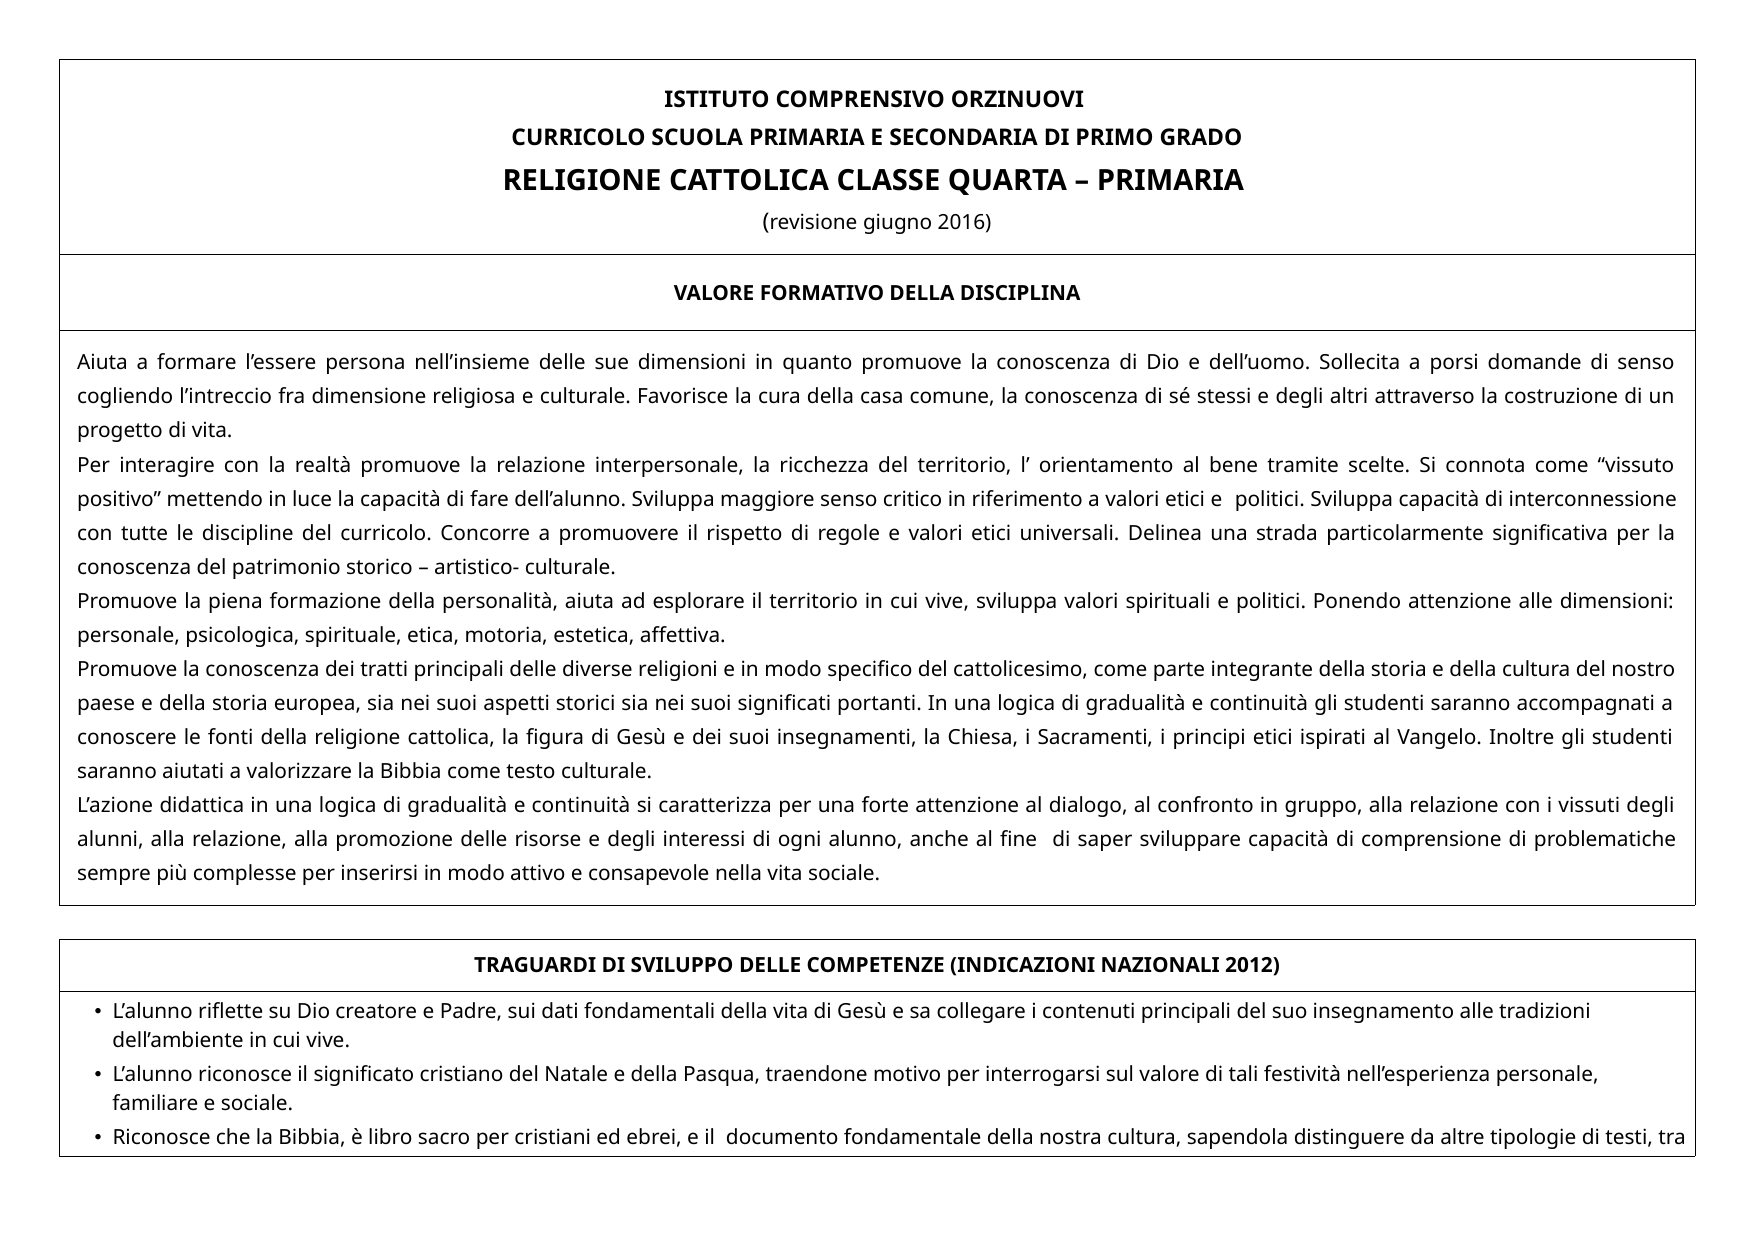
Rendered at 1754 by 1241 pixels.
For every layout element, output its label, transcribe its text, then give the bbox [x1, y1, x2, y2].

table_cell Aiuta a formare l’essere persona nell’insieme delle sue dimensioni in quanto promuove la conoscenza di Dio e dell’uomo. Sollecita a porsi domande di senso cogliendo l’intreccio fra dimensione religiosa e culturale. Favorisce la cura della casa comune, la conoscenza di sé stessi e degli altri attraverso la costruzione di un progetto di vita. Per interagire con la realtà promuove la relazione interpersonale, la ricchezza del territorio, l’ orientamento al bene tramite scelte. Si connota come “vissuto positivo” mettendo in luce la capacità di fare dell’alunno. Sviluppa maggiore senso critico in riferimento a valori etici e politici. Sviluppa capacità di interconnessione con tutte le discipline del curricolo. Concorre a promuovere il rispetto di regole e valori etici universali. Delinea una strada particolarmente significativa per la conoscenza del patrimonio storico – artistico- culturale. Promuove la piena formazione della personalità, aiuta ad esplorare il territorio in cui vive, sviluppa valori spirituali e politici. Ponendo attenzione alle dimensioni: personale, psicologica, spirituale, etica, motoria, estetica, affettiva. Promuove la conoscenza dei tratti principali delle diverse religioni e in modo specifico del cattolicesimo, come parte integrante della storia e della cultura del nostro paese e della storia europea, sia nei suoi aspetti storici sia nei suoi significati portanti. In una logica di gradualità e continuità gli studenti saranno accompagnati a conoscere le fonti della religione cattolica, la figura di Gesù e dei suoi insegnamenti, la Chiesa, i Sacramenti, i principi etici ispirati al Vangelo. Inoltre gli studenti saranno aiutati a valorizzare la Bibbia come testo culturale. L’azione didattica in una logica di gradualità e continuità si caratterizza per una forte attenzione al dialogo, al confronto in gruppo, alla relazione con i vissuti degli alunni, alla relazione, alla promozione delle risorse e degli interessi di ogni alunno, anche al fine di saper sviluppare capacità di comprensione di problematiche sempre più complesse per inserirsi in modo attivo e consapevole nella vita sociale. [60, 331, 1695, 904]
table_header TRAGUARDI DI SVILUPPO DELLE COMPETENZE (INDICAZIONI NAZIONALI 2012) [60, 940, 1695, 991]
table_cell L’alunno riflette su Dio creatore e Padre, sui dati fondamentali della vita di Gesù e sa collegare i contenuti principali del suo insegnamento alle tradizioni dell’ambiente in cui vive. L’alunno riconosce il significato cristiano del Natale e della Pasqua, traendone motivo per interrogarsi sul valore di tali festività nell’esperienza personale, familiare e sociale. Riconosce che la Bibbia, è libro sacro per cristiani ed ebrei, e il documento fondamentale della nostra cultura, sapendola distinguere da altre tipologie di testi, tra [60, 992, 1695, 1156]
table_header ISTITUTO COMPRENSIVO ORZINUOVI CURRICOLO SCUOLA PRIMARIA E SECONDARIA DI PRIMO GRADO RELIGIONE CATTOLICA CLASSE QUARTA – PRIMARIA (revisione giugno 2016) [60, 60, 1695, 254]
table_cell VALORE FORMATIVO DELLA DISCIPLINA [60, 255, 1695, 330]
